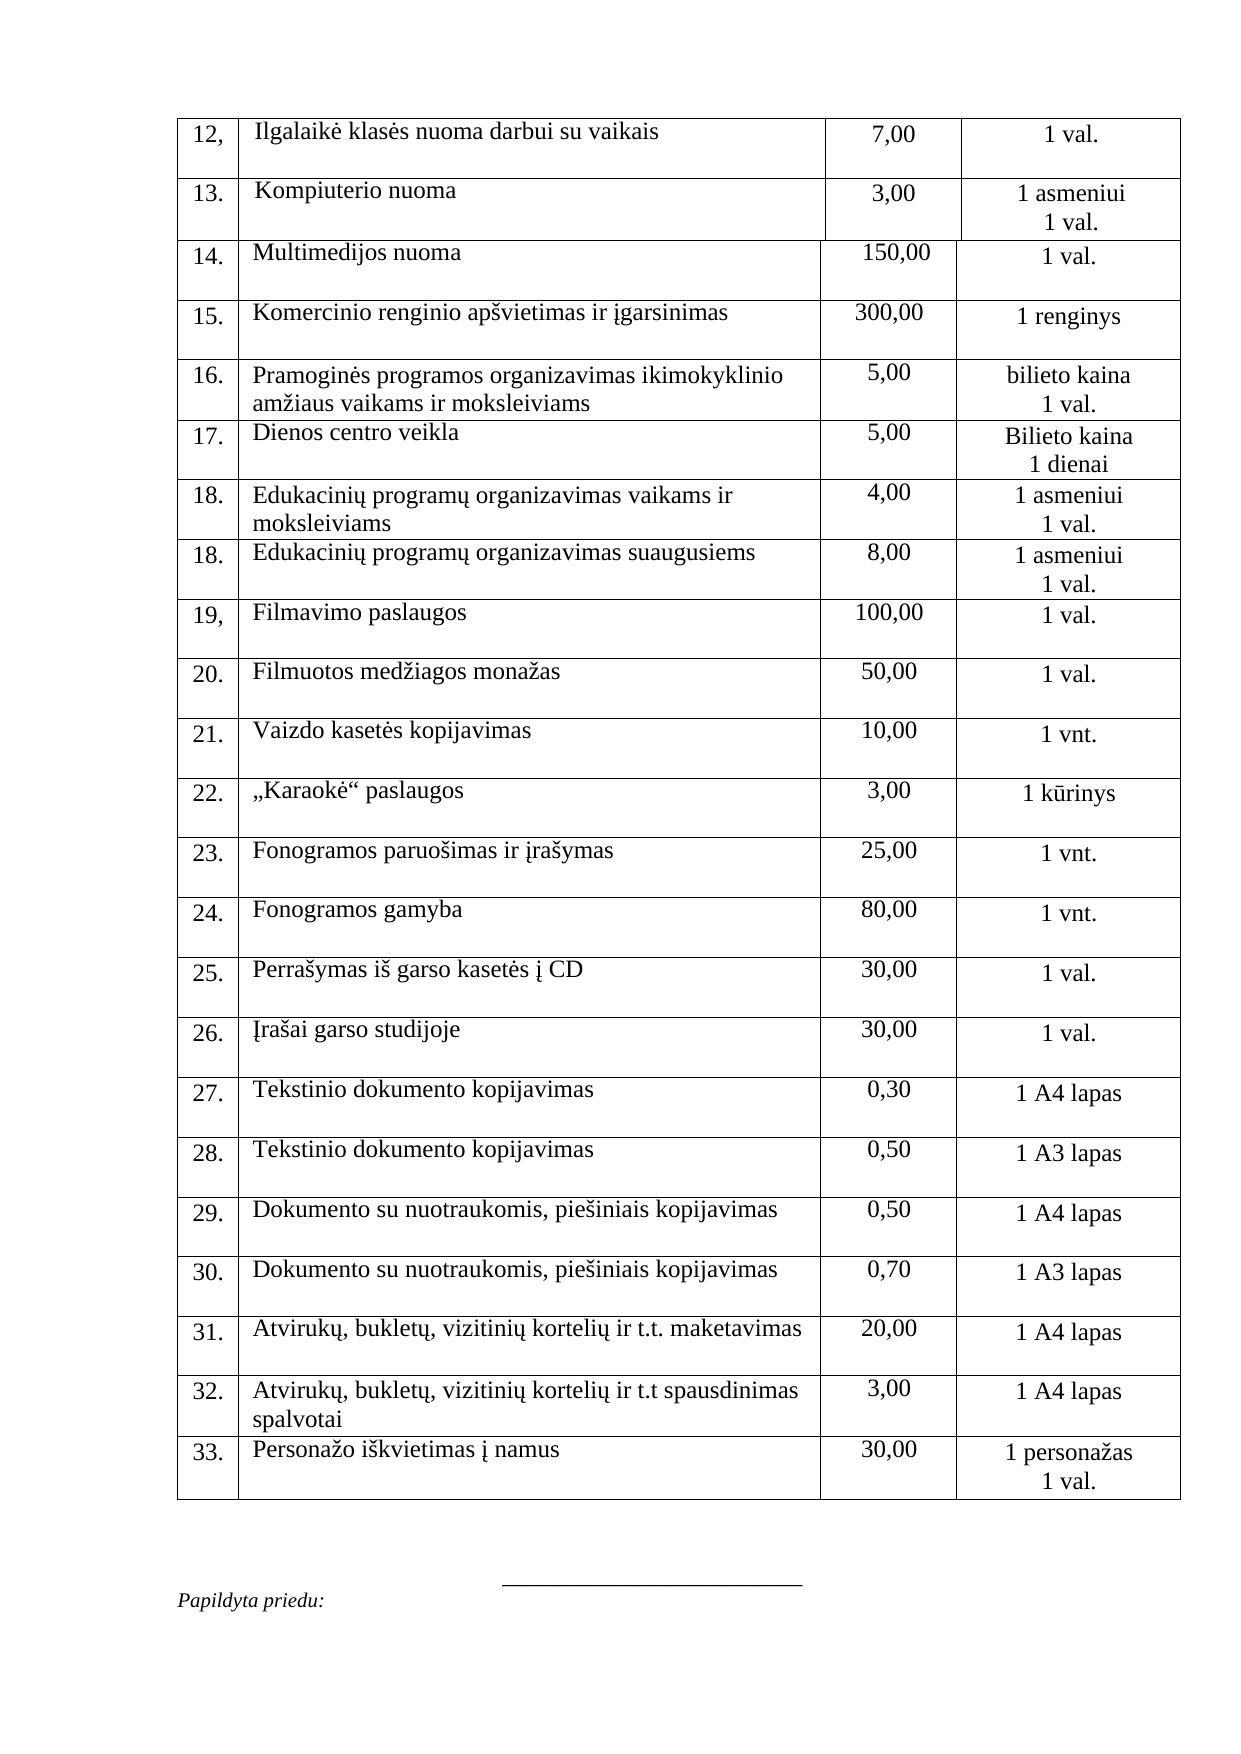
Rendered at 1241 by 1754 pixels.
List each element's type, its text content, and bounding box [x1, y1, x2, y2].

table_cell 27. [178, 1078, 238, 1137]
table_cell Perrašymas iš garso kasetės į CD [239, 958, 820, 1017]
table_cell „Karaokė“ paslaugos [239, 779, 820, 837]
table_cell Dokumento su nuotraukomis, piešiniais kopijavimas [239, 1257, 820, 1316]
table_cell 14. [178, 241, 238, 300]
table_cell 18. [178, 540, 238, 599]
table_cell 33. [178, 1437, 238, 1499]
table_cell 1 asmeniui 1 val. [962, 179, 1180, 240]
table_cell 100,00 [821, 600, 956, 658]
table_cell 31. [178, 1317, 238, 1375]
table_cell bilieto kaina 1 val. [957, 360, 1180, 420]
table_cell Personažo iškvietimas į namus [239, 1437, 820, 1499]
table_cell 0,50 [821, 1138, 956, 1197]
table_cell 1 val. [957, 1018, 1180, 1077]
table_cell 1 A4 lapas [957, 1198, 1180, 1256]
table_cell 1 A3 lapas [957, 1138, 1180, 1197]
table_cell Tekstinio dokumento kopijavimas [239, 1078, 820, 1137]
table_cell 1 vnt. [957, 898, 1180, 957]
table_cell 1 val. [957, 958, 1180, 1017]
table_cell 29. [178, 1198, 238, 1256]
table_cell 5,00 [821, 360, 956, 420]
table_cell 15. [178, 301, 238, 359]
table_cell Atvirukų, bukletų, vizitinių kortelių ir t.t. maketavimas [239, 1317, 820, 1375]
table_cell Ilgalaikė klasės nuoma darbui su vaikais [239, 119, 825, 177]
table_cell 1 vnt. [957, 838, 1180, 897]
table_cell 1 renginys [957, 301, 1180, 359]
table_cell 8,00 [821, 540, 956, 599]
table_cell 30,00 [821, 1018, 956, 1077]
table_cell 18. [178, 480, 238, 539]
table_cell Įrašai garso studijoje [239, 1018, 820, 1077]
table_cell 12, [178, 119, 238, 177]
table_cell 1 val. [962, 119, 1180, 177]
table_cell Vaizdo kasetės kopijavimas [239, 719, 820, 777]
table_cell 24. [178, 898, 238, 957]
table_cell 21. [178, 719, 238, 777]
table_cell 3,00 [821, 779, 956, 837]
table_cell 30. [178, 1257, 238, 1316]
table_cell 3,00 [821, 1376, 956, 1436]
table_cell 1 val. [957, 600, 1180, 658]
table_cell 25,00 [821, 838, 956, 897]
table_cell 25. [178, 958, 238, 1017]
table_cell 7,00 [826, 119, 961, 177]
table_cell 80,00 [821, 898, 956, 957]
table_cell 30,00 [821, 958, 956, 1017]
table_cell 300,00 [821, 301, 956, 359]
table_cell 50,00 [821, 659, 956, 718]
table_cell 1 val. [957, 659, 1180, 718]
table_cell 20. [178, 659, 238, 718]
table_cell Dienos centro veikla [239, 421, 820, 479]
table_cell 0,70 [821, 1257, 956, 1316]
table_cell Edukacinių programų organizavimas suaugusiems [239, 540, 820, 599]
table_cell 1 A4 lapas [957, 1078, 1180, 1137]
table_cell 30,00 [821, 1437, 956, 1499]
table_cell Atvirukų, bukletų, vizitinių kortelių ir t.t spausdinimas spalvotai [239, 1376, 820, 1436]
table_cell 1 A4 lapas [957, 1376, 1180, 1436]
table_cell 4,00 [821, 480, 956, 539]
table_cell 1 A4 lapas [957, 1317, 1180, 1375]
table_cell Filmavimo paslaugos [239, 600, 820, 658]
table_cell 22. [178, 779, 238, 837]
table_cell Filmuotos medžiagos monažas [239, 659, 820, 718]
table_cell 28. [178, 1138, 238, 1197]
table_cell 1 vnt. [957, 719, 1180, 777]
table_cell Multimedijos nuoma [239, 241, 820, 300]
table_cell 17. [178, 421, 238, 479]
table_cell 26. [178, 1018, 238, 1077]
table_cell 1 asmeniui 1 val. [957, 540, 1180, 599]
table_cell 1 A3 lapas [957, 1257, 1180, 1316]
table_cell 1 val. [957, 241, 1180, 300]
table_cell 13. [178, 179, 238, 240]
table_cell Edukacinių programų organizavimas vaikams ir moksleiviams [239, 480, 820, 539]
table_cell Tekstinio dokumento kopijavimas [239, 1138, 820, 1197]
table_cell 32. [178, 1376, 238, 1436]
table_cell Kompiuterio nuoma [239, 179, 825, 240]
table_cell Pramoginės programos organizavimas ikimokyklinio amžiaus vaikams ir moksleiviams [239, 360, 820, 420]
table_cell 1 personažas 1 val. [957, 1437, 1180, 1499]
table_cell Fonogramos gamyba [239, 898, 820, 957]
text ________________________ [177, 1560, 1181, 1588]
table_cell 20,00 [821, 1317, 956, 1375]
table_cell 1 kūrinys [957, 779, 1180, 837]
table_cell Dokumento su nuotraukomis, piešiniais kopijavimas [239, 1198, 820, 1256]
text Papildyta priedu: [177, 1588, 1181, 1612]
table_cell 1 asmeniui 1 val. [957, 480, 1180, 539]
table_cell 0,50 [821, 1198, 956, 1256]
table_cell 150,00 [821, 241, 956, 300]
table_cell 5,00 [821, 421, 956, 479]
table_cell 3,00 [826, 179, 961, 240]
table_cell 16. [178, 360, 238, 420]
table_cell 19, [178, 600, 238, 658]
table_cell 0,30 [821, 1078, 956, 1137]
table_cell Bilieto kaina 1 dienai [957, 421, 1180, 479]
table_cell Komercinio renginio apšvietimas ir įgarsinimas [239, 301, 820, 359]
table_cell 23. [178, 838, 238, 897]
table_cell Fonogramos paruošimas ir įrašymas [239, 838, 820, 897]
table_cell 10,00 [821, 719, 956, 777]
